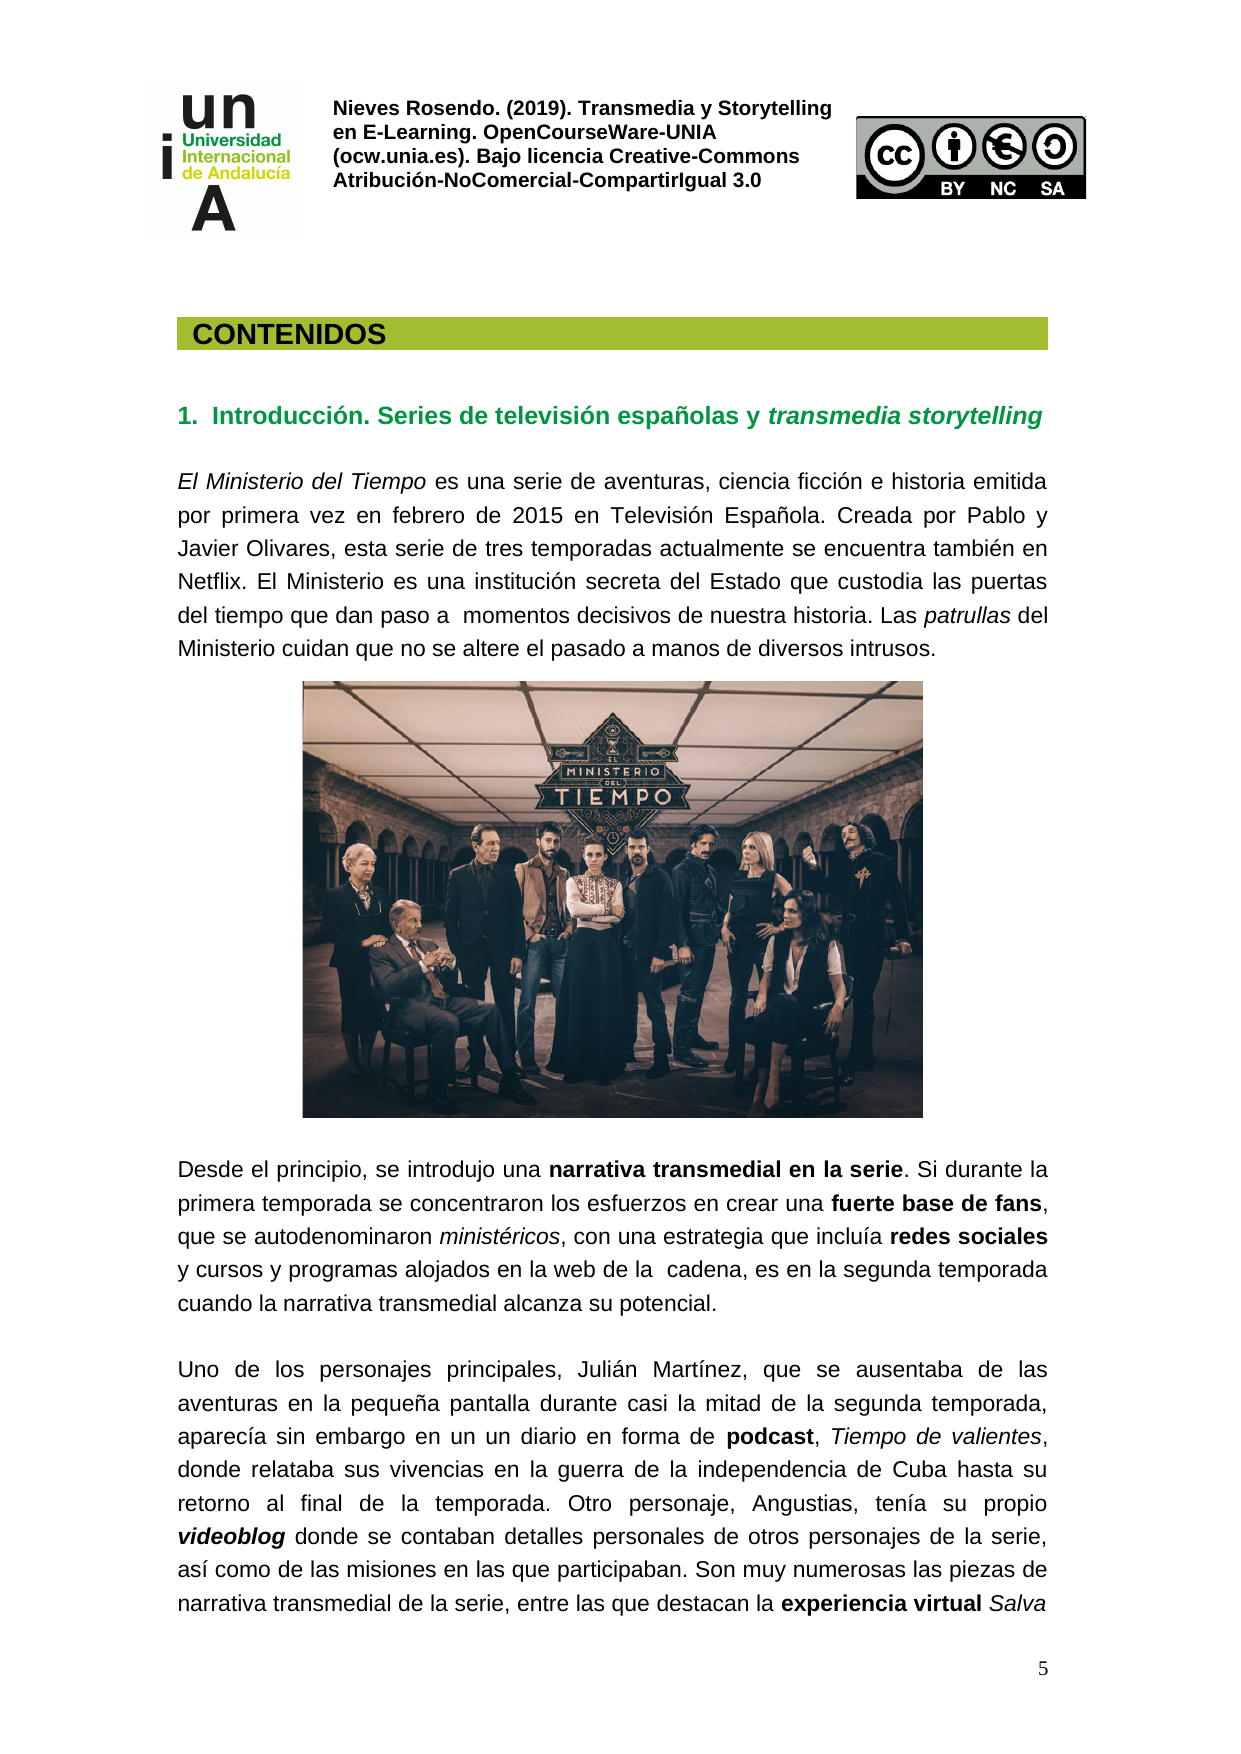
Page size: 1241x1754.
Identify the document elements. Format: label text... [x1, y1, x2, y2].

picture [144, 78, 306, 238]
text 1. Introducción. Series de televisión españolas y transmedia storytelling [177, 401, 1048, 430]
text CONTENIDOS [177, 317, 1048, 350]
picture [302, 681, 923, 1118]
text El Ministerio del Tiempo es una serie de aventuras, ciencia ficción e historia emitida por primera vez en febrero de 2015 en Televisión Española. Creada por Pablo y Javier Olivares, esta serie de tres temporadas actualmente se encuentra también en Netflix. El Ministerio es una institución secreta del Estado que custodia las puertas del tiempo que dan paso a momentos decisivos de nuestra historia. Las patrullas del Ministerio cuidan que no se altere el pasado a manos de diversos intrusos. [177, 463, 1048, 663]
text Uno de los personajes principales, Julián Martínez, que se ausentaba de las aventuras en la pequeña pantalla durante casi la mitad de la segunda temporada, aparecía sin embargo en un un diario en forma de podcast, Tiempo de valientes, donde relataba sus vivencias en la guerra de la independencia de Cuba hasta su retorno al final de la temporada. Otro personaje, Angustias, tenía su propio videoblog donde se contaban detalles personales de otros personajes de la serie, así como de las misiones en las que participaban. Son muy numerosas las piezas de narrativa transmedial de la serie, entre las que destacan la experiencia virtual Salva [177, 1351, 1048, 1618]
text Desde el principio, se introdujo una narrativa transmedial en la serie. Si durante la primera temporada se concentraron los esfuerzos en crear una fuerte base de fans, que se autodenominaron ministéricos, con una estrategia que incluía redes sociales y cursos y programas alojados en la web de la cadena, es en la segunda temporada cuando la narrativa transmedial alcanza su potencial. [177, 1151, 1048, 1318]
